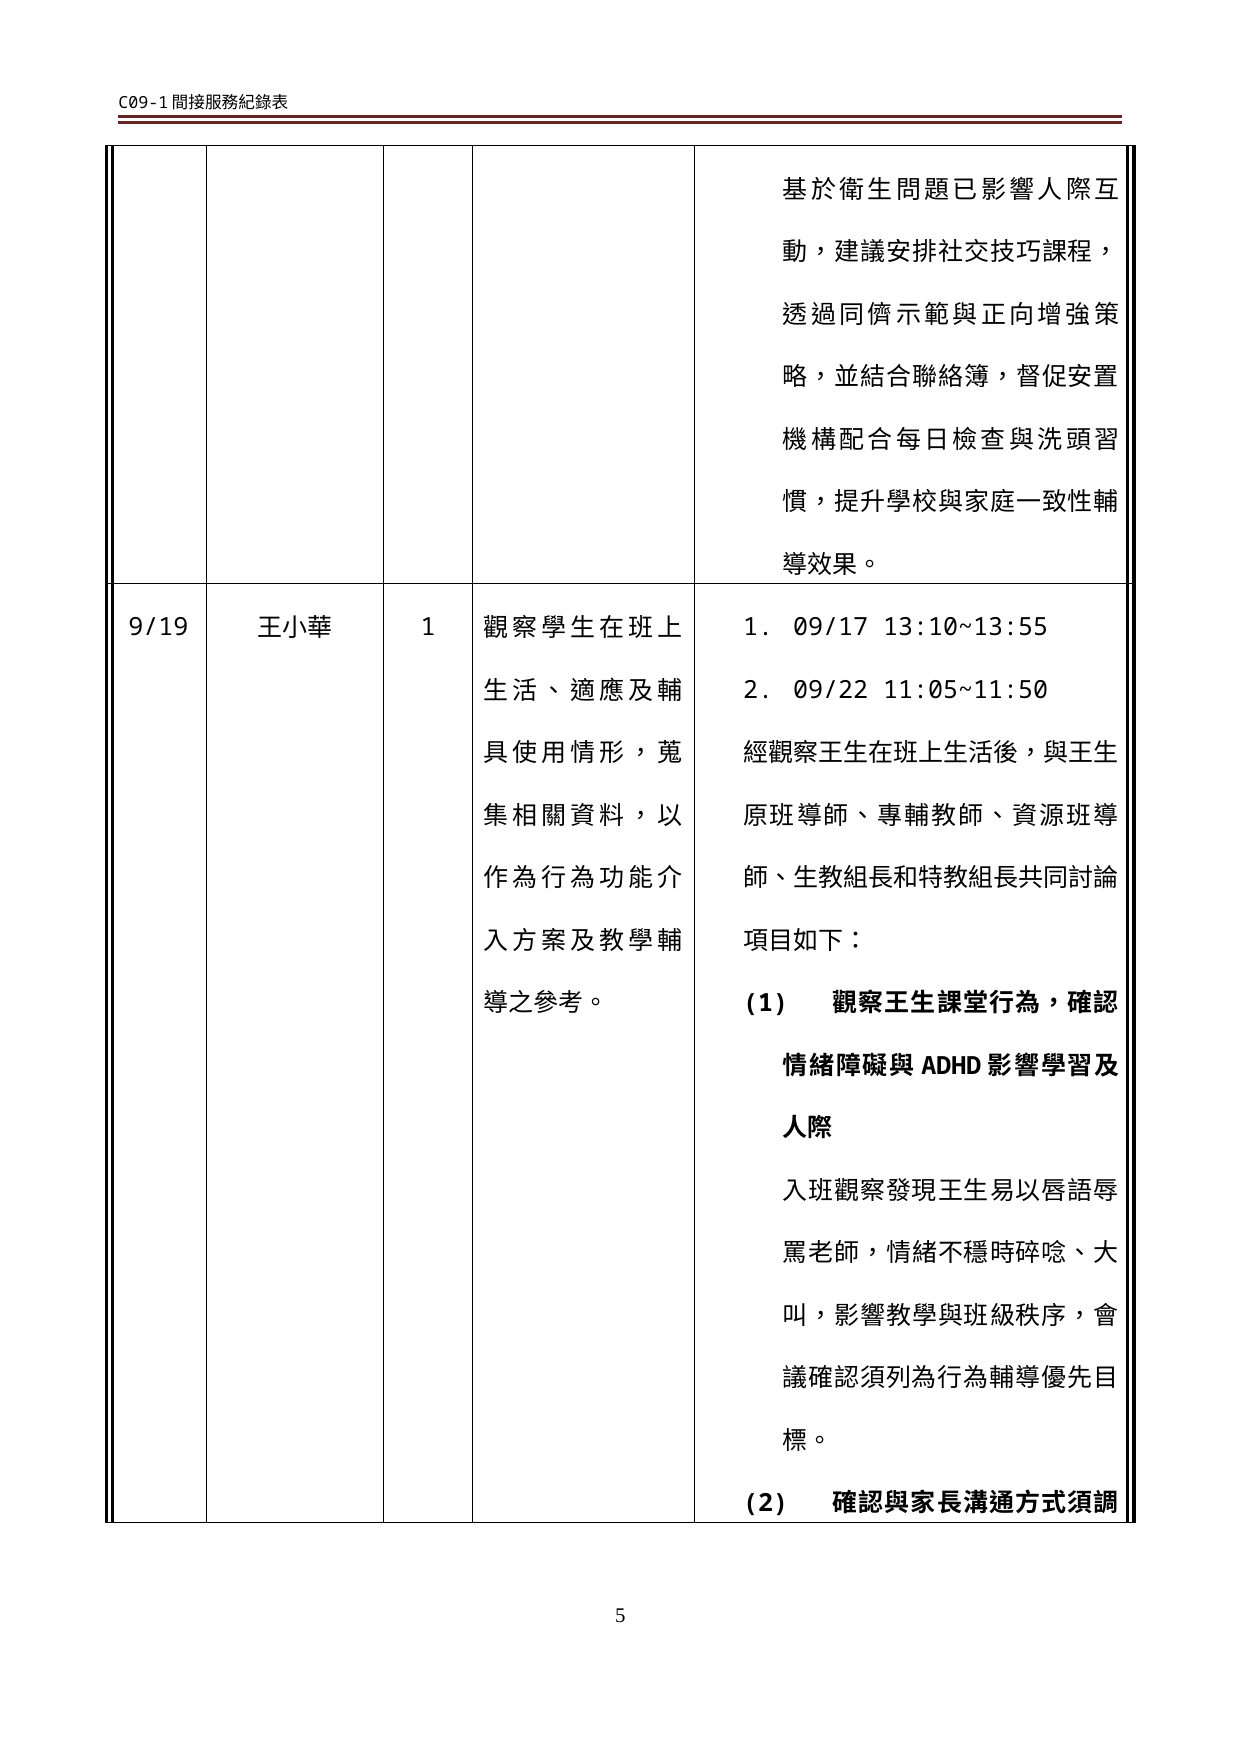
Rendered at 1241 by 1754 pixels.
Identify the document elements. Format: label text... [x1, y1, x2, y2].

table_cell 王小華 [207, 584, 383, 1522]
table_cell 9/19 [114, 584, 206, 1522]
table_cell 觀察學生在班上生活、適應及輔具使用情形，蒐集相關資料，以作為行為功能介入方案及教學輔導之參考。 [473, 584, 694, 1522]
table_cell 基於衛生問題已影響人際互動，建議安排社交技巧課程，透過同儕示範與正向增強策略，並結合聯絡簿，督促安置機構配合每日檢查與洗頭習慣，提升學校與家庭一致性輔導效果。 [695, 146, 1126, 583]
table_cell [207, 146, 383, 583]
table_cell 09/17 13:10~13:55 09/22 11:05~11:50 經觀察王生在班上生活後，與王生 原班導師、專輔教師、資源班導師、生教組長和特教組長共同討論 項目如下： 觀察王生課堂行為，確認情緒障礙與ADHD影響學習及人際 入班觀察發現王生易以唇語辱罵老師，情緒不穩時碎唸、大叫，影響教學與班級秩序，會議確認須列為行為輔導優先目標。 確認與家長溝通方式須調整，避免父親過度嚴厲管教 觀察與個別晤談後發現王生對父親恐懼，過度嚴厲處罰導致行為會在校轉移發洩對象，建議改以正向回饋與親職輔導方式介入。 建議安排彈性輔導與小團體課程 基於觀察結果，擬請專輔老師規劃小團體（情緒管理）與體適能彈性輔導課程，協助王生改善生活作息、減少肥胖與三高風險，同時提升情緒自控能力。 [695, 584, 1126, 1522]
table_cell [384, 146, 472, 583]
table_cell [114, 146, 206, 583]
table_cell [473, 146, 694, 583]
table_cell 1 [384, 584, 472, 1522]
